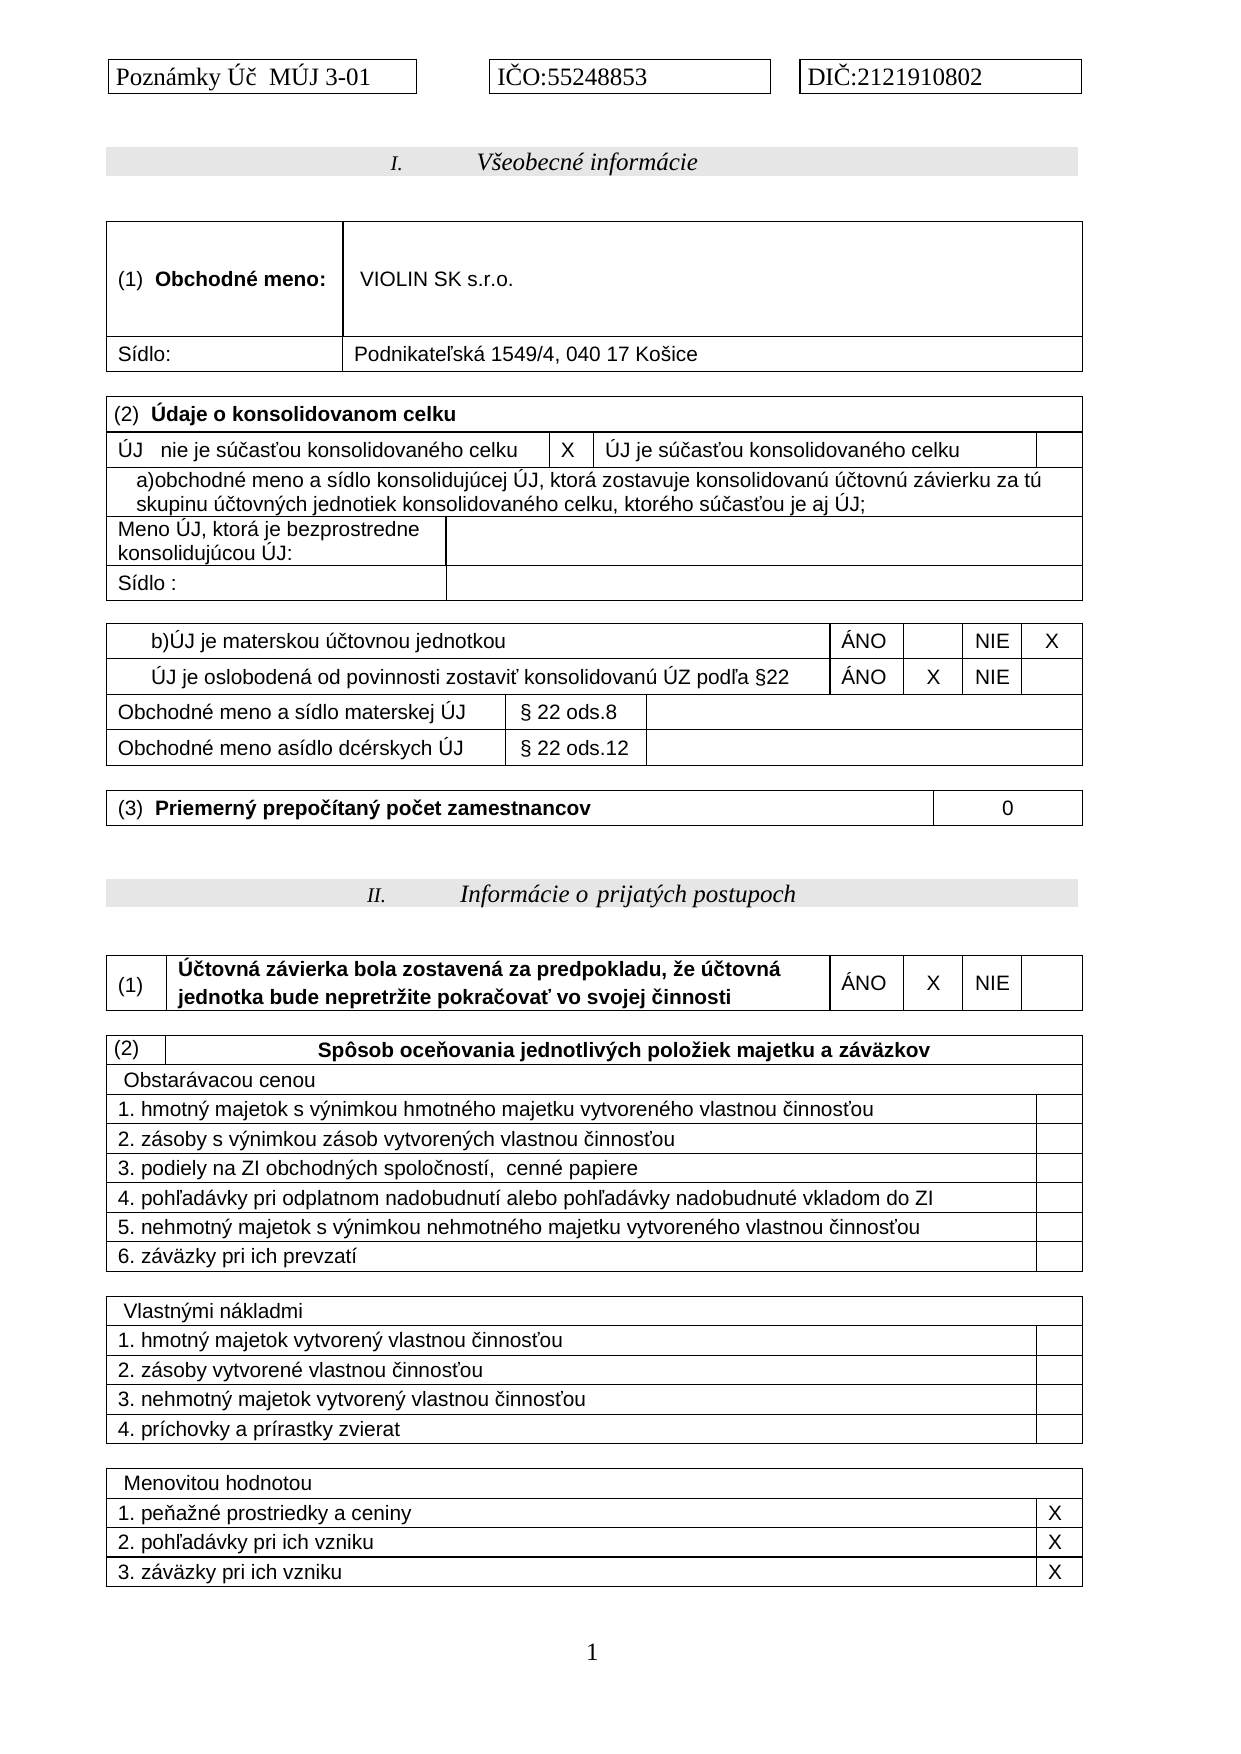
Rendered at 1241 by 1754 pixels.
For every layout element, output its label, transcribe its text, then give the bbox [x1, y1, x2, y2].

table_header X [904, 956, 962, 1010]
table_cell 1. hmotný majetok vytvorený vlastnou činnosťou [107, 1326, 1036, 1354]
table_cell Sídlo : [107, 566, 446, 600]
table_cell 3. nehmotný majetok vytvorený vlastnou činnosťou [107, 1385, 1036, 1413]
table_cell [1037, 1213, 1082, 1241]
table_cell a)obchodné meno a sídlo konsolidujúcej ÚJ, ktorá zostavuje konsolidovanú účtovnú závierku za tú skupinu účtovných jednotiek konsolidovaného celku, ktorého súčasťou je aj ÚJ; [107, 468, 1082, 516]
table_cell 1. peňažné prostriedky a ceniny [107, 1499, 1036, 1527]
table_header ÁNO [831, 956, 903, 1010]
table_cell X [904, 659, 962, 694]
table_cell ÚJ nie je súčasťou konsolidovaného celku [107, 433, 549, 467]
table_header NIE [963, 956, 1021, 1010]
table_cell [1037, 1356, 1082, 1384]
table_cell [447, 517, 1082, 565]
table_cell 3. podiely na ZI obchodných spoločností, cenné papiere [107, 1154, 1036, 1182]
table_cell [1037, 1154, 1082, 1182]
table_header [107, 1036, 165, 1064]
table_header Účtovná závierka bola zostavená za predpokladu, že účtovná jednotka bude nepretržite pokračovať vo svojej činnosti [167, 956, 829, 1010]
table_cell Podnikateľská 1549/4, 040 17 Košice [343, 337, 1082, 371]
table_cell [1037, 1183, 1082, 1212]
table_header X [1022, 624, 1082, 658]
table_cell § 22 ods.8 [506, 695, 646, 729]
table_cell [1037, 1242, 1082, 1271]
table_cell Obchodné meno asídlo dcérskych ÚJ [107, 730, 505, 764]
table_header VIOLIN SK s.r.o. [344, 222, 1082, 336]
table_header NIE [963, 624, 1021, 658]
table_header [107, 956, 166, 1010]
table_header Menovitou hodnotou [107, 1469, 1082, 1497]
table_cell 2. zásoby s výnimkou zásob vytvorených vlastnou činnosťou [107, 1124, 1036, 1153]
table_header [904, 624, 962, 658]
table_header Priemerný prepočítaný počet zamestnancov [107, 791, 933, 825]
table_cell [1022, 659, 1082, 694]
table_header [1022, 956, 1082, 1010]
table_header Spôsob oceňovania jednotlivých položiek majetku a záväzkov [166, 1036, 1082, 1064]
table_cell [1037, 1124, 1082, 1153]
table_header Obchodné meno: [107, 222, 342, 336]
table_cell 2. pohľadávky pri ich vzniku [107, 1528, 1036, 1556]
table_header Vlastnými nákladmi [107, 1297, 1082, 1325]
table_cell [1037, 1326, 1082, 1354]
table_header ÁNO [831, 624, 903, 658]
table_cell ÚJ je súčasťou konsolidovaného celku [594, 433, 1036, 467]
list Všeobecné informácie [106, 147, 1078, 176]
table_cell Obchodné meno a sídlo materskej ÚJ [107, 695, 505, 729]
table_header Údaje o konsolidovanom celku [107, 397, 1082, 431]
list Informácie o prijatých postupoch [106, 879, 1078, 907]
table_header 0 [934, 791, 1082, 825]
table_cell ÚJ je oslobodená od povinnosti zostaviť konsolidovanú ÚZ podľa §22 [107, 659, 829, 694]
table_cell Meno ÚJ, ktorá je bezprostredne konsolidujúcou ÚJ: [107, 517, 445, 565]
table_cell 6. záväzky pri ich prevzatí [107, 1242, 1036, 1271]
table_cell X [1037, 1528, 1082, 1556]
table_cell [1037, 1095, 1082, 1123]
table_cell [647, 730, 1082, 764]
table_cell [647, 695, 1082, 729]
table_cell [1037, 1385, 1082, 1413]
table_cell [1037, 1415, 1082, 1443]
table_cell [447, 566, 1082, 600]
table_cell 3. záväzky pri ich vzniku [107, 1558, 1036, 1586]
table_cell 1. hmotný majetok s výnimkou hmotného majetku vytvoreného vlastnou činnosťou [107, 1095, 1036, 1123]
table_cell ÁNO [831, 659, 903, 694]
table_cell 5. nehmotný majetok s výnimkou nehmotného majetku vytvoreného vlastnou činnosťou [107, 1213, 1036, 1241]
table_cell X [1037, 1558, 1082, 1586]
table_cell 2. zásoby vytvorené vlastnou činnosťou [107, 1356, 1036, 1384]
table_cell 4. príchovky a prírastky zvierat [107, 1415, 1036, 1443]
table_cell Sídlo: [107, 337, 342, 371]
table_cell X [550, 433, 593, 467]
table_cell [1037, 433, 1082, 467]
table_cell X [1037, 1499, 1082, 1527]
table_cell 4. pohľadávky pri odplatnom nadobudnutí alebo pohľadávky nadobudnuté vkladom do ZI [107, 1183, 1036, 1212]
table_cell NIE [963, 659, 1021, 694]
table_cell Obstarávacou cenou [107, 1065, 1082, 1094]
table_header b)ÚJ je materskou účtovnou jednotkou [107, 624, 829, 658]
table_cell § 22 ods.12 [506, 730, 646, 764]
